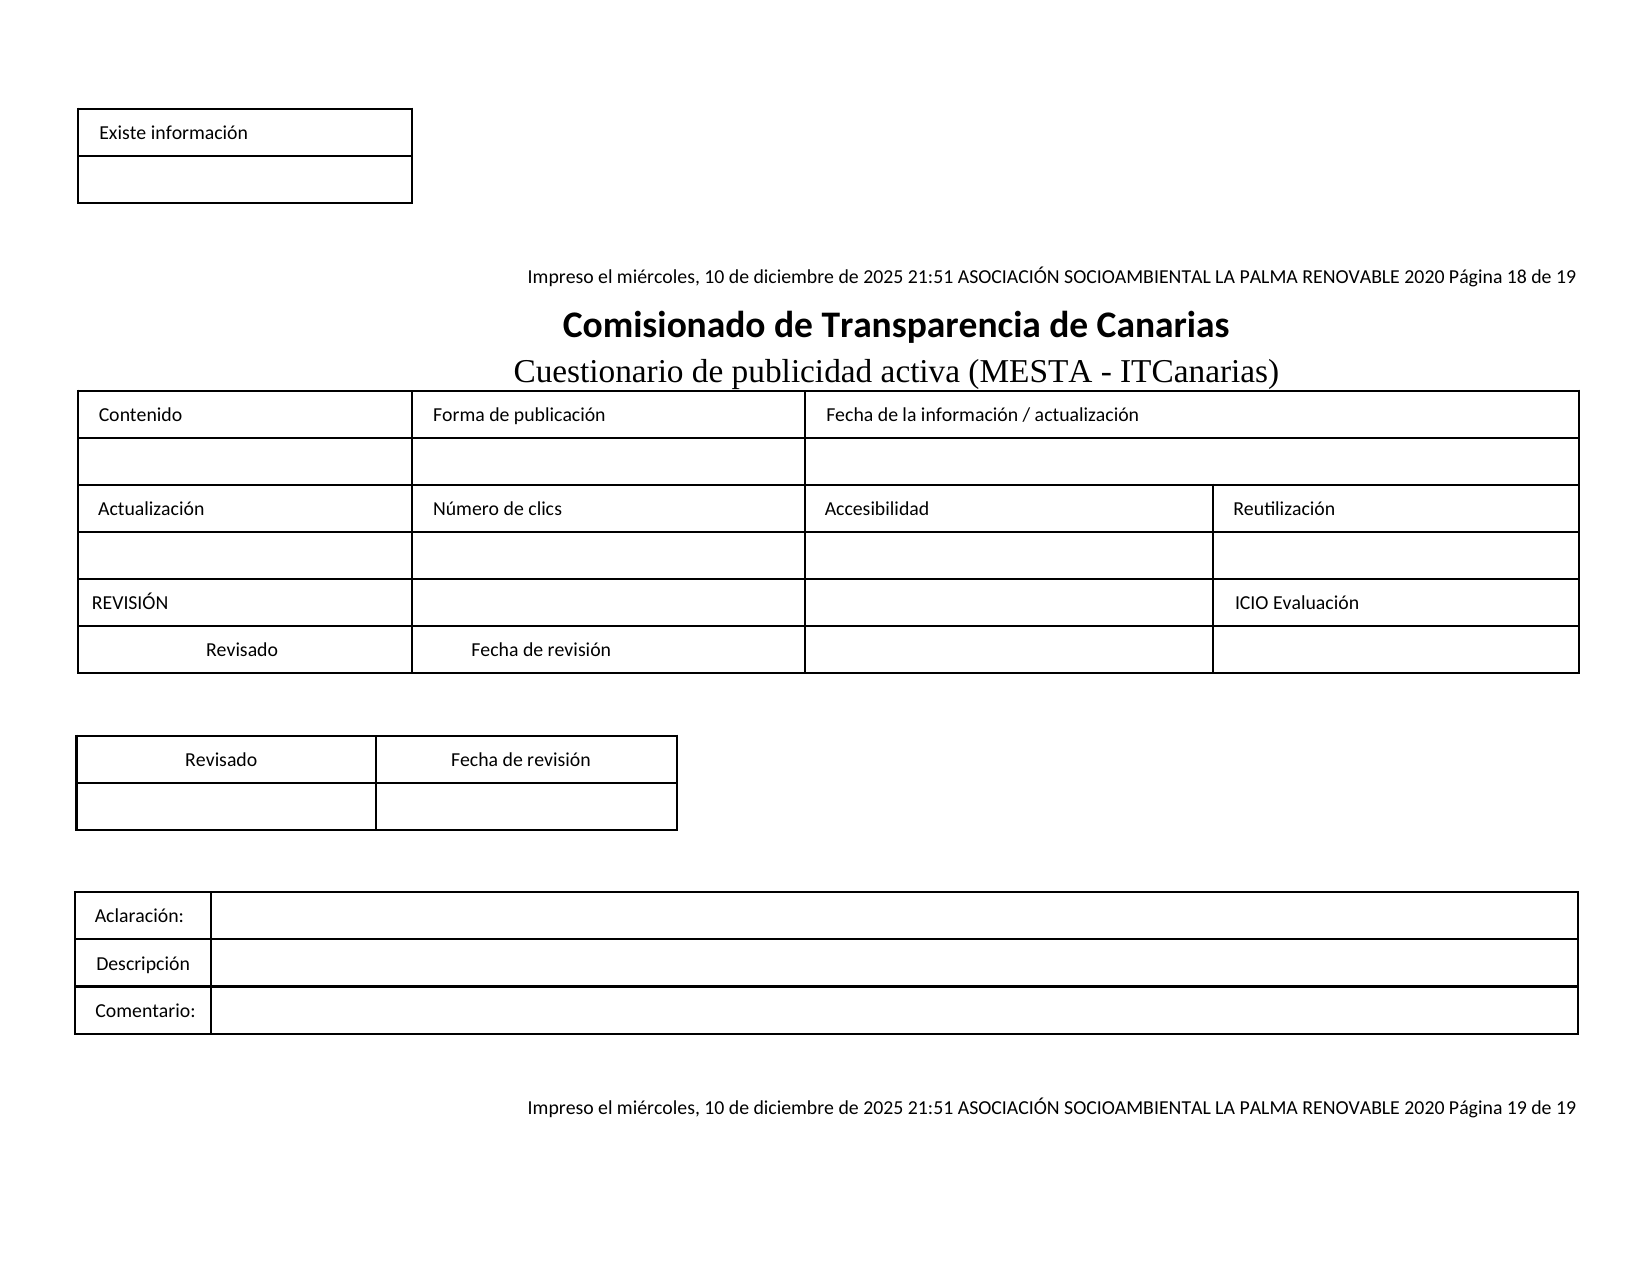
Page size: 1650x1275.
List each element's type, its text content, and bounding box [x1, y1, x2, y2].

table_cell [413, 439, 804, 484]
table_cell Comentario: [76, 988, 210, 1032]
table_cell [212, 988, 1577, 1032]
table_cell Descripción [76, 940, 210, 985]
table_cell [1214, 627, 1578, 672]
table_cell [79, 157, 411, 202]
table_cell [1214, 533, 1578, 578]
table_cell Actualización [79, 486, 411, 531]
table_cell Fecha de revisión [413, 627, 804, 672]
text Impreso el miércoles, 10 de diciembre de 2025 21:51 ASOCIACIÓN SOCIOAMBIENTAL LA PALMA RENOVABLE 2020 Página 18 de 19 [61, 264, 1577, 288]
table_header Fecha de la información / actualización [806, 392, 1578, 437]
table_cell Número de clics [413, 486, 804, 531]
table_cell [806, 580, 1212, 625]
table_header Fecha de revisión [377, 737, 676, 782]
table_cell Reutilización [1214, 486, 1578, 531]
table_cell REVISIÓN [79, 580, 411, 625]
table_header Existe información [79, 110, 411, 155]
text Comisionado de Transparencia de Canarias [185, 301, 1230, 347]
table_cell Revisado [79, 627, 411, 672]
table_cell [806, 533, 1212, 578]
table_cell [413, 533, 804, 578]
table_cell [79, 533, 411, 578]
table_header [212, 893, 1577, 938]
table_header Revisado [78, 737, 375, 782]
table_cell [806, 627, 1212, 672]
table_cell [806, 439, 1578, 484]
table_cell Accesibilidad [806, 486, 1212, 531]
table_cell ICIO Evaluación [1214, 580, 1578, 625]
table_cell [79, 439, 411, 484]
table_cell [413, 580, 804, 625]
table_header Aclaración: [76, 893, 210, 938]
table_header Forma de publicación [413, 392, 804, 437]
table_cell [212, 940, 1577, 985]
text Impreso el miércoles, 10 de diciembre de 2025 21:51 ASOCIACIÓN SOCIOAMBIENTAL LA PALMA RENOVABLE 2020 Página 19 de 19 [61, 1095, 1577, 1119]
picture [64, 279, 185, 400]
text Cuestionario de publicidad activa (MESTA - ITCanarias) [185, 351, 1279, 389]
table_cell [377, 784, 676, 829]
table_cell [78, 784, 375, 829]
table_header Contenido [79, 392, 411, 437]
